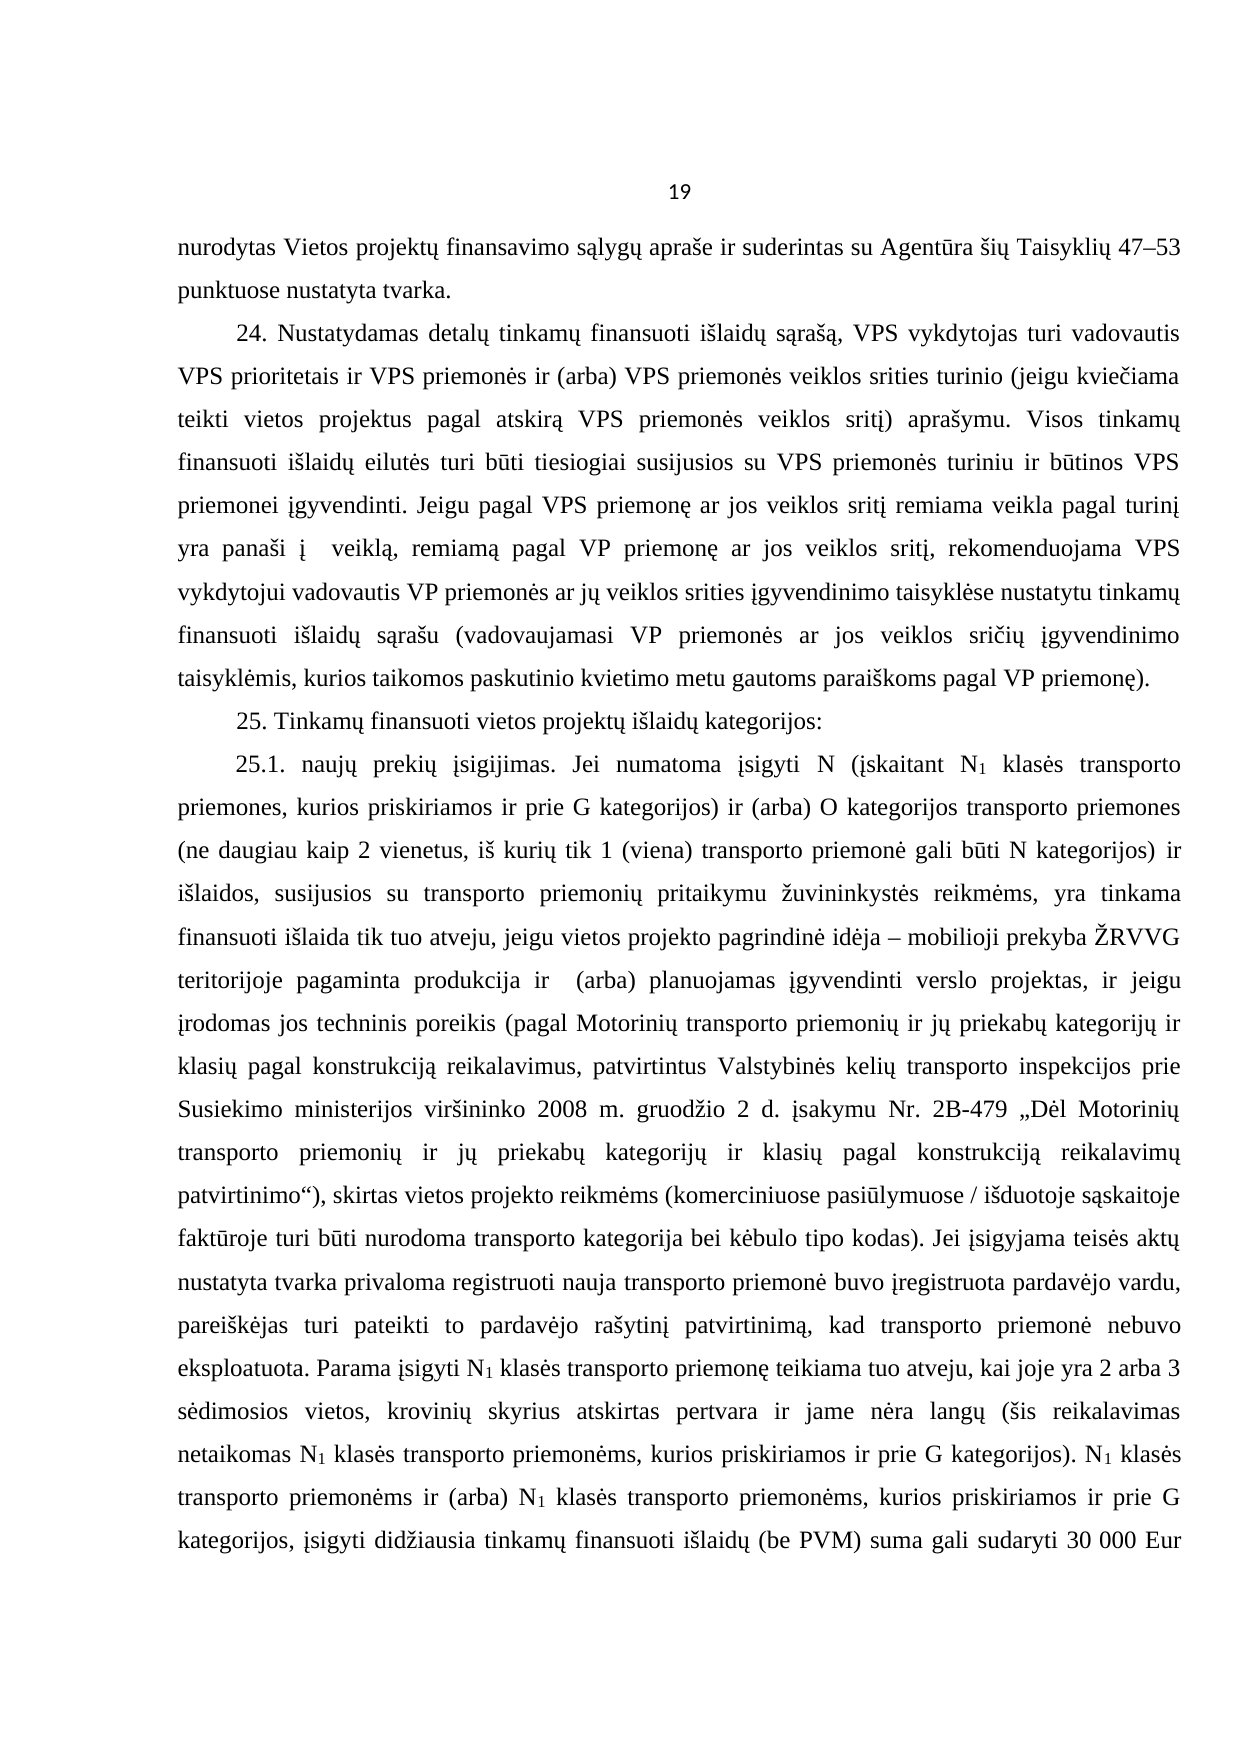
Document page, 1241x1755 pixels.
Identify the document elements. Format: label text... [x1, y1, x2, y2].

text 25.1. naujų prekių įsigijimas. Jei numatoma įsigyti N (įskaitant N1 klasės transporto priemones, kurios priskiriamos ir prie G kategorijos) ir (arba) O kategorijos transporto priemones (ne daugiau kaip 2 vienetus, iš kurių tik 1 (viena) transporto priemonė gali būti N kategorijos) ir išlaidos, susijusios su transporto priemonių pritaikymu žuvininkystės reikmėms, yra tinkama finansuoti išlaida tik tuo atveju, jeigu vietos projekto pagrindinė idėja – mobilioji prekyba ŽRVVG teritorijoje pagaminta produkcija ir (arba) planuojamas įgyvendinti verslo projektas, ir jeigu įrodomas jos techninis poreikis (pagal Motorinių transporto priemonių ir jų priekabų kategorijų ir klasių pagal konstrukciją reikalavimus, patvirtintus Valstybinės kelių transporto inspekcijos prie Susiekimo ministerijos viršininko 2008 m. gruodžio 2 d. įsakymu Nr. 2B-479 „Dėl Motorinių transporto priemonių ir jų priekabų kategorijų ir klasių pagal konstrukciją reikalavimų patvirtinimo“), skirtas vietos projekto reikmėms (komerciniuose pasiūlymuose / išduotoje sąskaitoje faktūroje turi būti nurodoma transporto kategorija bei kėbulo tipo kodas). Jei įsigyjama teisės aktų nustatyta tvarka privaloma registruoti nauja transporto priemonė buvo įregistruota pardavėjo vardu, pareiškėjas turi pateikti to pardavėjo rašytinį patvirtinimą, kad transporto priemonė nebuvo eksploatuota. Parama įsigyti N1 klasės transporto priemonę teikiama tuo atveju, kai joje yra 2 arba 3 sėdimosios vietos, krovinių skyrius atskirtas pertvara ir jame nėra langų (šis reikalavimas netaikomas N1 klasės transporto priemonėms, kurios priskiriamos ir prie G kategorijos). N1 klasės transporto priemonėms ir (arba) N1 klasės transporto priemonėms, kurios priskiriamos ir prie G kategorijos, įsigyti didžiausia tinkamų finansuoti išlaidų (be PVM) suma gali sudaryti 30 000 Eur [177, 749, 1181, 1554]
text nurodytas Vietos projektų finansavimo sąlygų apraše ir suderintas su Agentūra šių Taisyklių 47–53 punktuose nustatyta tvarka. [177, 232, 1181, 303]
text 25. Tinkamų finansuoti vietos projektų išlaidų kategorijos: [177, 706, 1181, 735]
text 24. Nustatydamas detalų tinkamų finansuoti išlaidų sąrašą, VPS vykdytojas turi vadovautis VPS prioritetais ir VPS priemonės ir (arba) VPS priemonės veiklos srities turinio (jeigu kviečiama teikti vietos projektus pagal atskirą VPS priemonės veiklos sritį) aprašymu. Visos tinkamų finansuoti išlaidų eilutės turi būti tiesiogiai susijusios su VPS priemonės turiniu ir būtinos VPS priemonei įgyvendinti. Jeigu pagal VPS priemonę ar jos veiklos sritį remiama veikla pagal turinį yra panaši į veiklą, remiamą pagal VP priemonę ar jos veiklos sritį, rekomenduojama VPS vykdytojui vadovautis VP priemonės ar jų veiklos srities įgyvendinimo taisyklėse nustatytu tinkamų finansuoti išlaidų sąrašu (vadovaujamasi VP priemonės ar jos veiklos sričių įgyvendinimo taisyklėmis, kurios taikomos paskutinio kvietimo metu gautoms paraiškoms pagal VP priemonę). [177, 318, 1181, 692]
